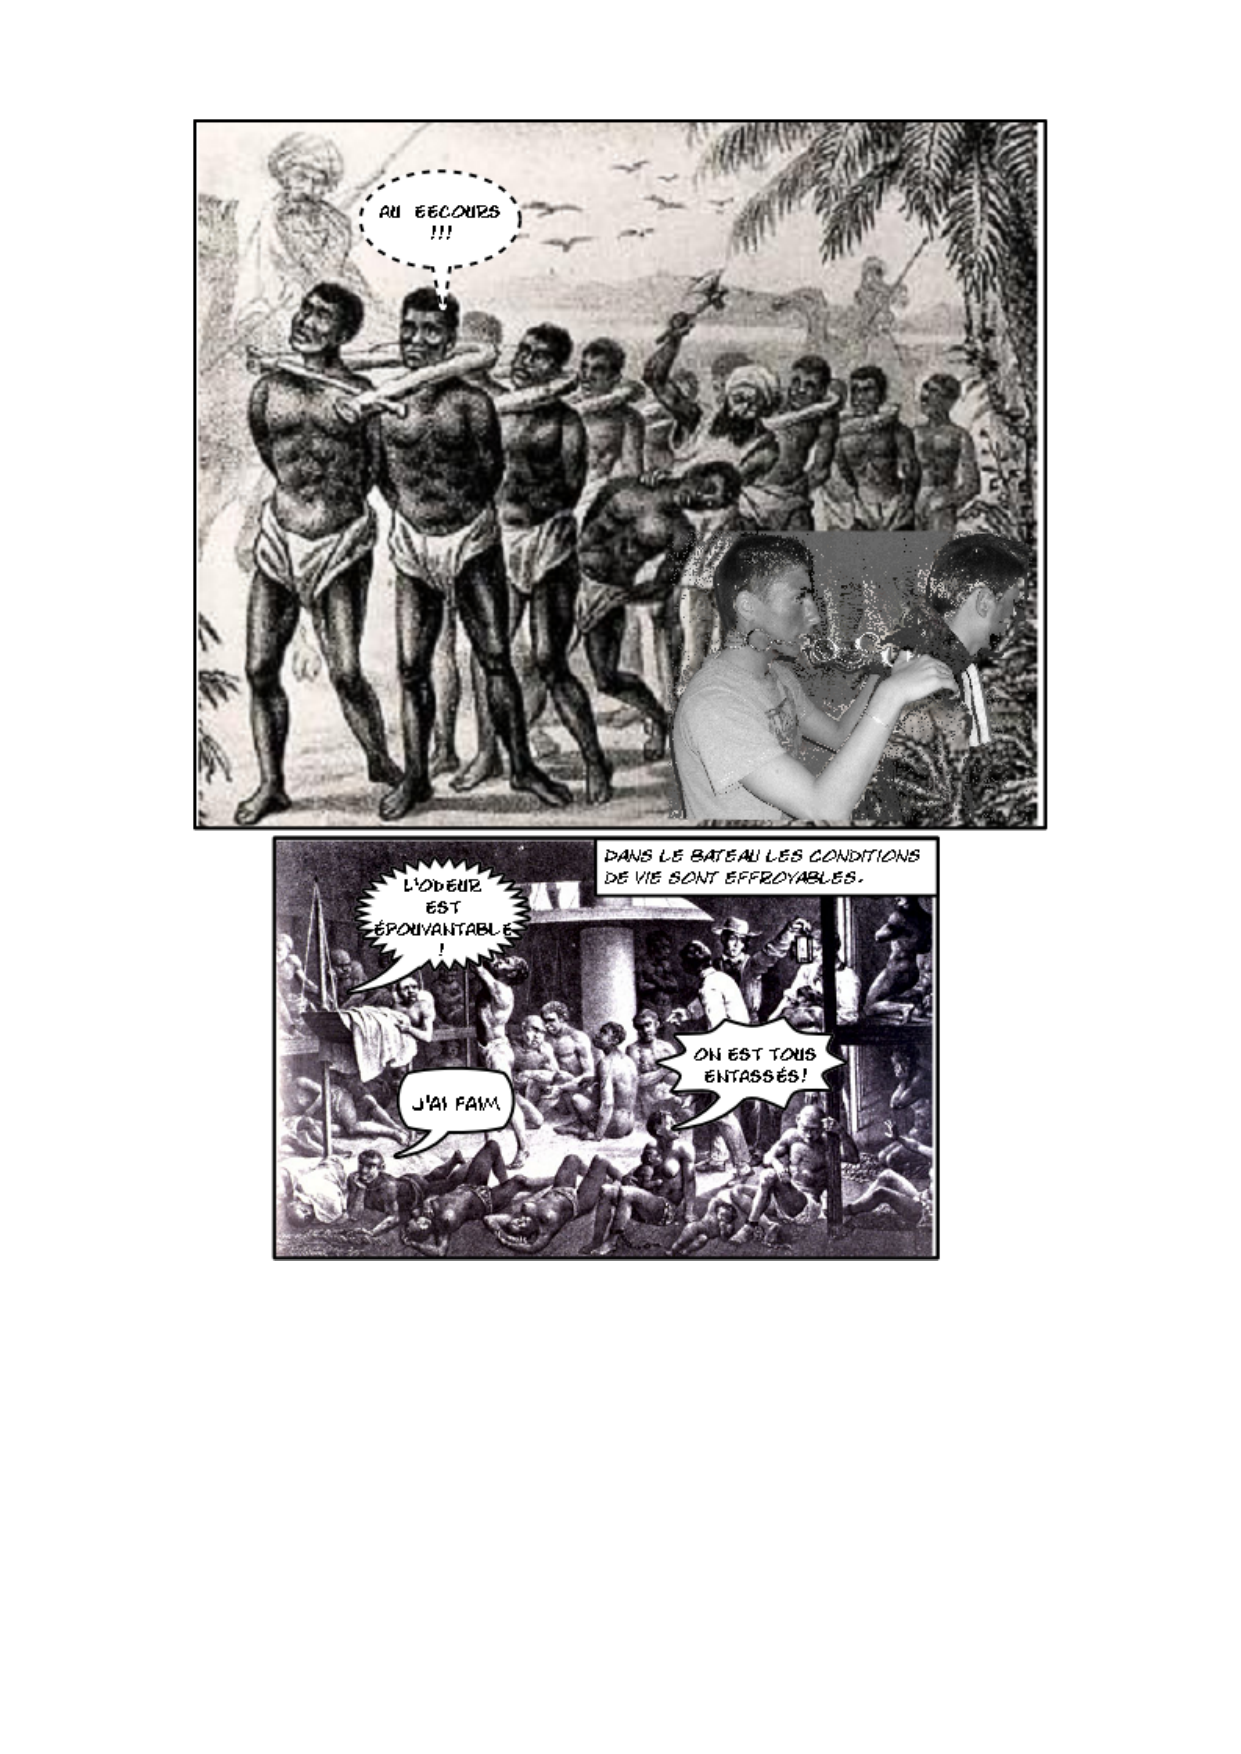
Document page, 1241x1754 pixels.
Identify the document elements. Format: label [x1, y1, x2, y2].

picture [192, 118, 1048, 1261]
